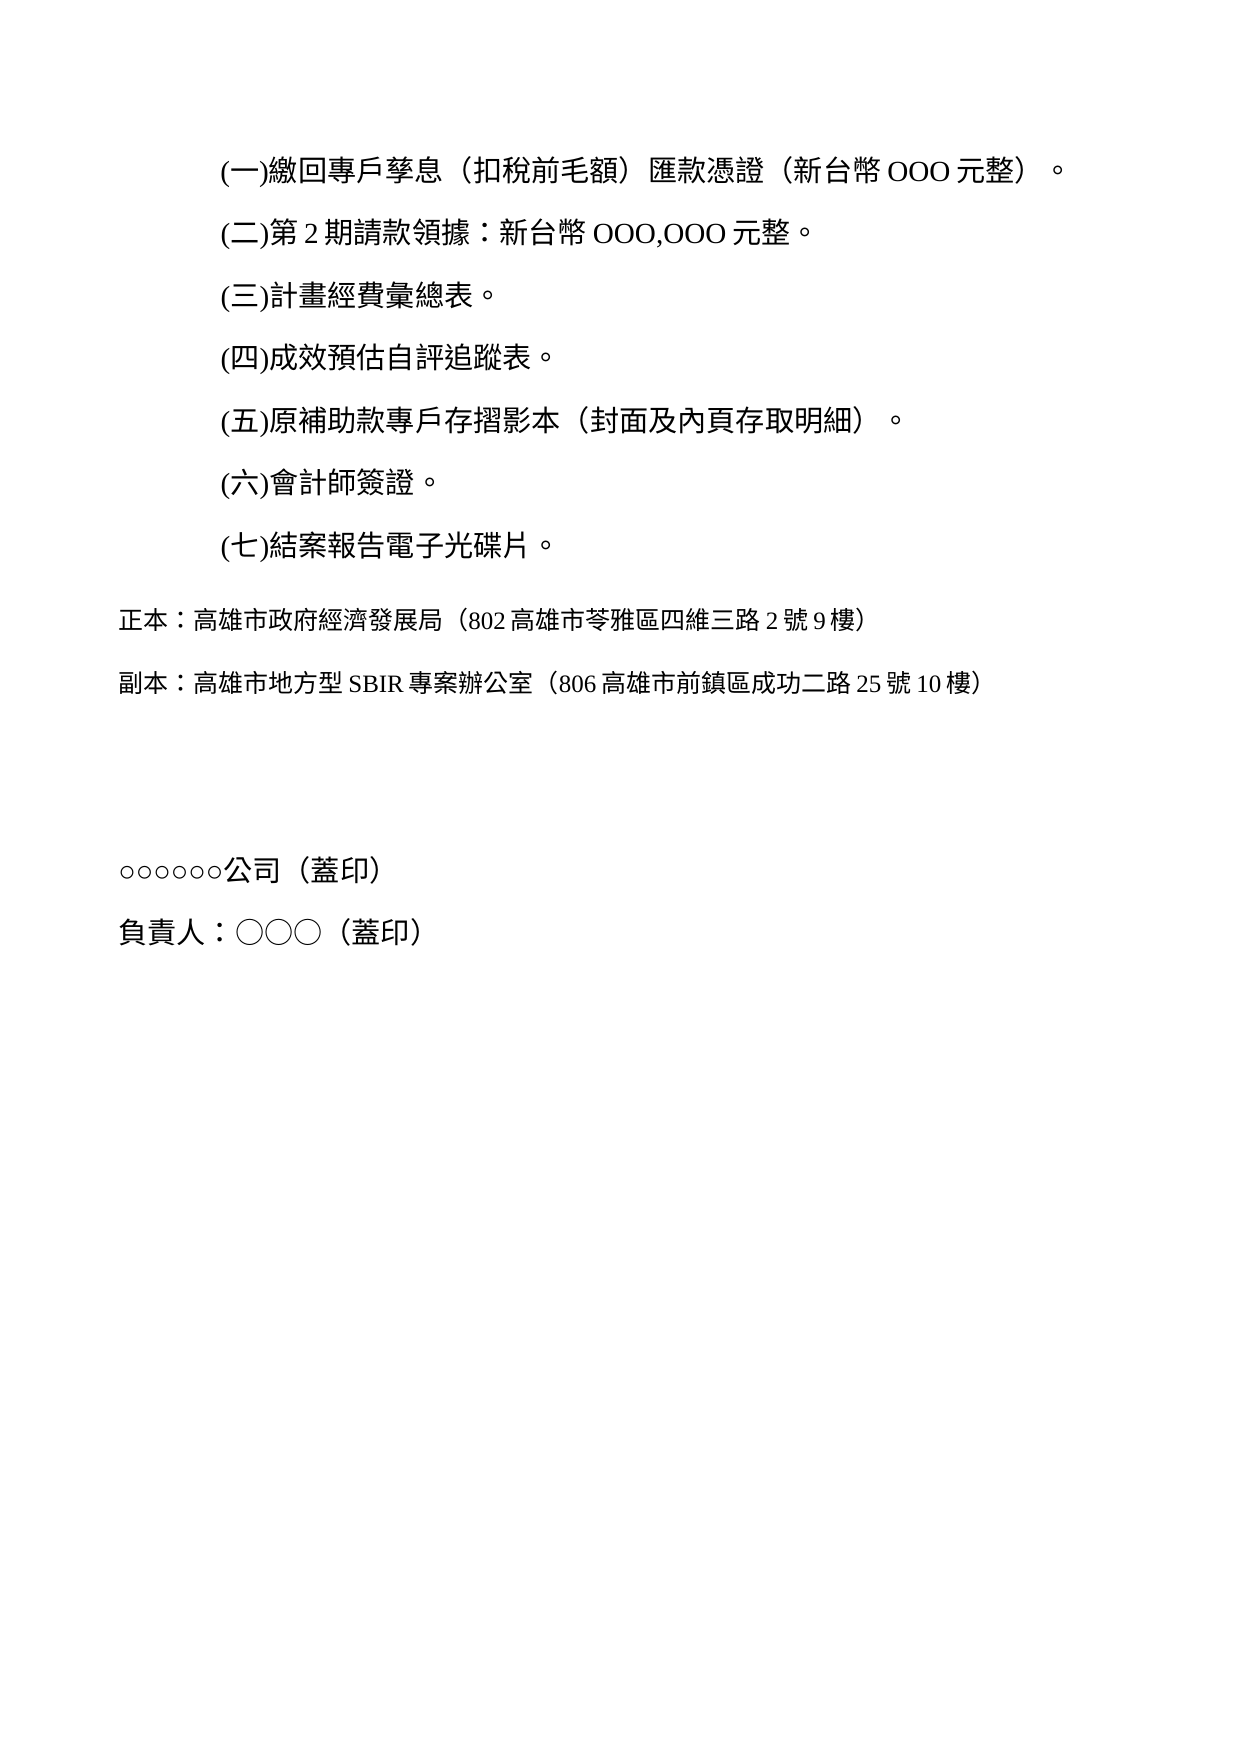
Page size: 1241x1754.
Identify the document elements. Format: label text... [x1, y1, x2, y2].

text (一)繳回專戶孳息（扣稅前毛額）匯款憑證（新台幣OOO元整）。 [220, 127, 1122, 189]
text ○○○○○○公司（蓋印） [118, 827, 1122, 889]
text 正本：高雄市政府經濟發展局（802高雄市苓雅區四維三路2號9樓） [118, 577, 1122, 639]
text (七)結案報告電子光碟片。 [220, 502, 1122, 564]
text 副本：高雄市地方型SBIR專案辦公室（806高雄市前鎮區成功二路25號10樓） [118, 639, 1122, 702]
text 負責人：○○○（蓋印） [118, 889, 1122, 952]
text (二)第2期請款領據：新台幣OOO,OOO元整。 [220, 189, 1122, 252]
text (六)會計師簽證。 [220, 439, 1122, 502]
text (五)原補助款專戶存摺影本（封面及內頁存取明細）。 [220, 377, 1122, 439]
text (四)成效預估自評追蹤表。 [220, 314, 1122, 377]
text (三)計畫經費彙總表。 [220, 252, 1122, 314]
